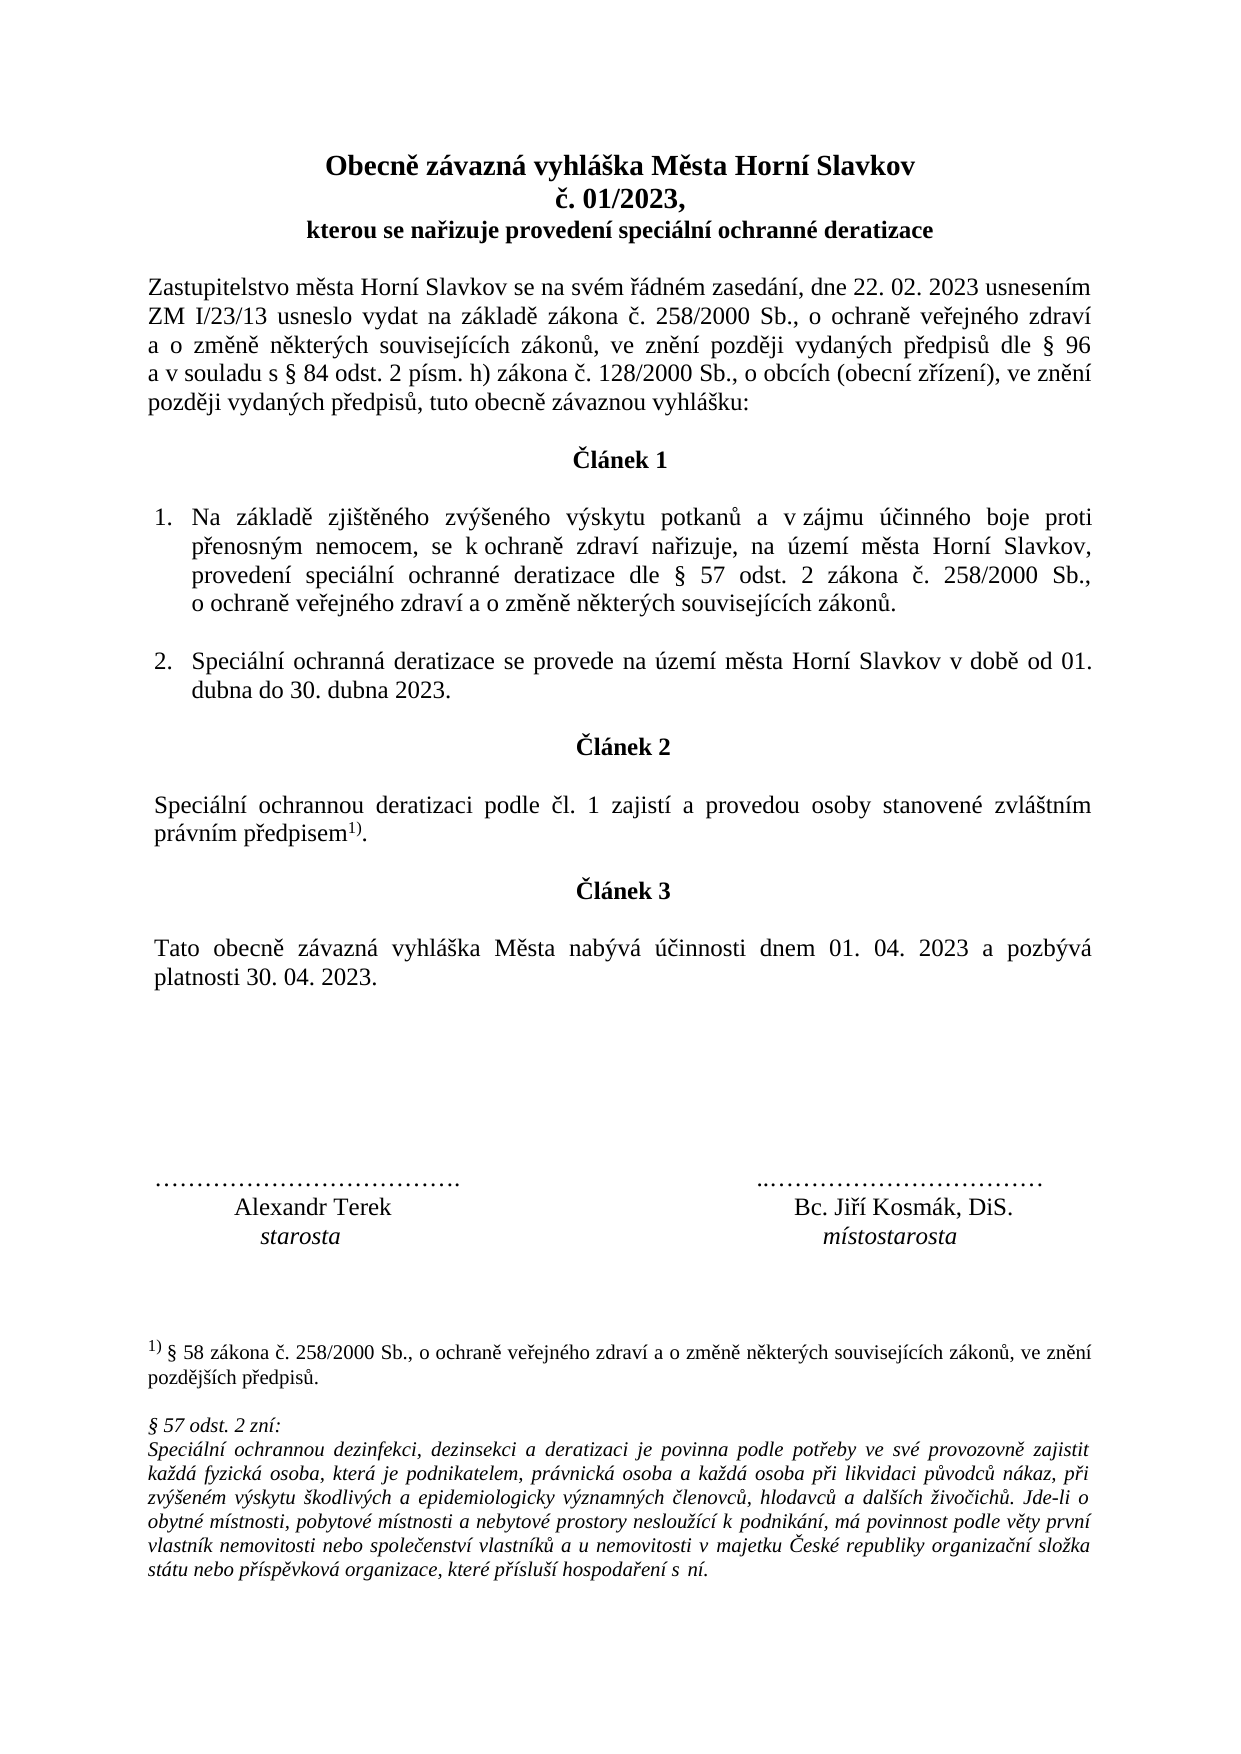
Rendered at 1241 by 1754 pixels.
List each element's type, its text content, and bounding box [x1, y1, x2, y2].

text starosta místostarosta [154, 1221, 1093, 1250]
text Článek 1 [148, 445, 1093, 473]
text Speciální ochrannou deratizaci podle čl. 1 zajistí a provedou osoby stanovené zvláštním právním předpisem1). [154, 790, 1093, 847]
text Obecně závazná vyhláška Města Horní Slavkov [148, 148, 1093, 181]
text 1) § 58 zákona č. 258/2000 Sb., o ochraně veřejného zdraví a o změně některých souvisejících zákonů, ve znění pozdějších předpisů. [148, 1336, 1093, 1389]
text Alexandr Terek Bc. Jiří Kosmák, DiS. [154, 1192, 1093, 1221]
text ………………………………. ..…………………………… [154, 1163, 1093, 1192]
text kterou se nařizuje provedení speciální ochranné deratizace [148, 215, 1093, 243]
text č. 01/2023, [148, 181, 1093, 215]
text § 57 odst. 2 zní: [148, 1413, 1093, 1437]
list Na základě zjištěného zvýšeného výskytu potkanů a v zájmu účinného boje proti přenosným nemocem, se k ochraně zdraví nařizuje, na území města Horní Slavkov, provedení speciální ochranné deratizace dle § 57 odst. 2 zákona č. 258/2000 Sb., o ochraně veřejného zdraví a o změně některých souvisejících zákonů. [154, 502, 1093, 617]
text Článek 2 [154, 732, 1093, 761]
text Speciální ochrannou dezinfekci, dezinsekci a deratizaci je povinna podle potřeby ve své provozovně zajistit každá fyzická osoba, která je podnikatelem, právnická osoba a každá osoba při likvidaci původců nákaz, při zvýšeném výskytu škodlivých a epidemiologicky významných členovců, hlodavců a dalších živočichů. Jde-li o obytné místnosti, pobytové místnosti a nebytové prostory nesloužící k podnikání, má povinnost podle věty první vlastník nemovitosti nebo společenství vlastníků a u nemovitosti v majetku České republiky organizační složka státu nebo příspěvková organizace, které přísluší hospodaření s ní. [148, 1437, 1093, 1581]
text Článek 3 [154, 876, 1093, 905]
text Tato obecně závazná vyhláška Města nabývá účinnosti dnem 01. 04. 2023 a pozbývá platnosti 30. 04. 2023. [154, 933, 1093, 991]
list Speciální ochranná deratizace se provede na území města Horní Slavkov v době od 01. dubna do 30. dubna 2023. [154, 646, 1093, 703]
text Zastupitelstvo města Horní Slavkov se na svém řádném zasedání, dne 22. 02. 2023 usnesením ZM I/23/13 usneslo vydat na základě zákona č. 258/2000 Sb., o ochraně veřejného zdraví a o změně některých souvisejících zákonů, ve znění později vydaných předpisů dle § 96 a v souladu s § 84 odst. 2 písm. h) zákona č. 128/2000 Sb., o obcích (obecní zřízení), ve znění později vydaných předpisů, tuto obecně závaznou vyhlášku: [148, 272, 1093, 416]
